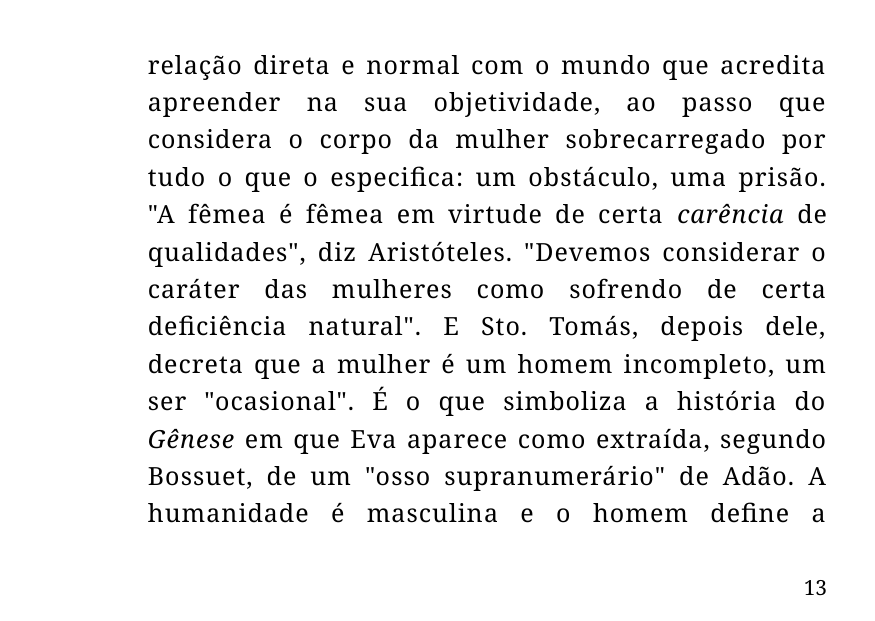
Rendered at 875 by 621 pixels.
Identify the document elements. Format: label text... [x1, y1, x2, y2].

text relação direta e normal com o mundo que acredita apreender na sua objetividade, ao passo que considera o corpo da mulher sobrecarregado por tudo o que o especifica: um obstáculo, uma prisão. "A fêmea é fêmea em virtude de certa carência de qualidades", diz Aristóteles. "Devemos considerar o caráter das mulheres como sofrendo de certa deficiência natural". E Sto. Tomás, depois dele, decreta que a mulher é um homem incompleto, um ser "ocasional". É o que simboliza a história do Gênese em que Eva aparece como extraída, segundo Bossuet, de um "osso supranumerário" de Adão. A humanidade é masculina e o homem define a [148, 47, 827, 530]
